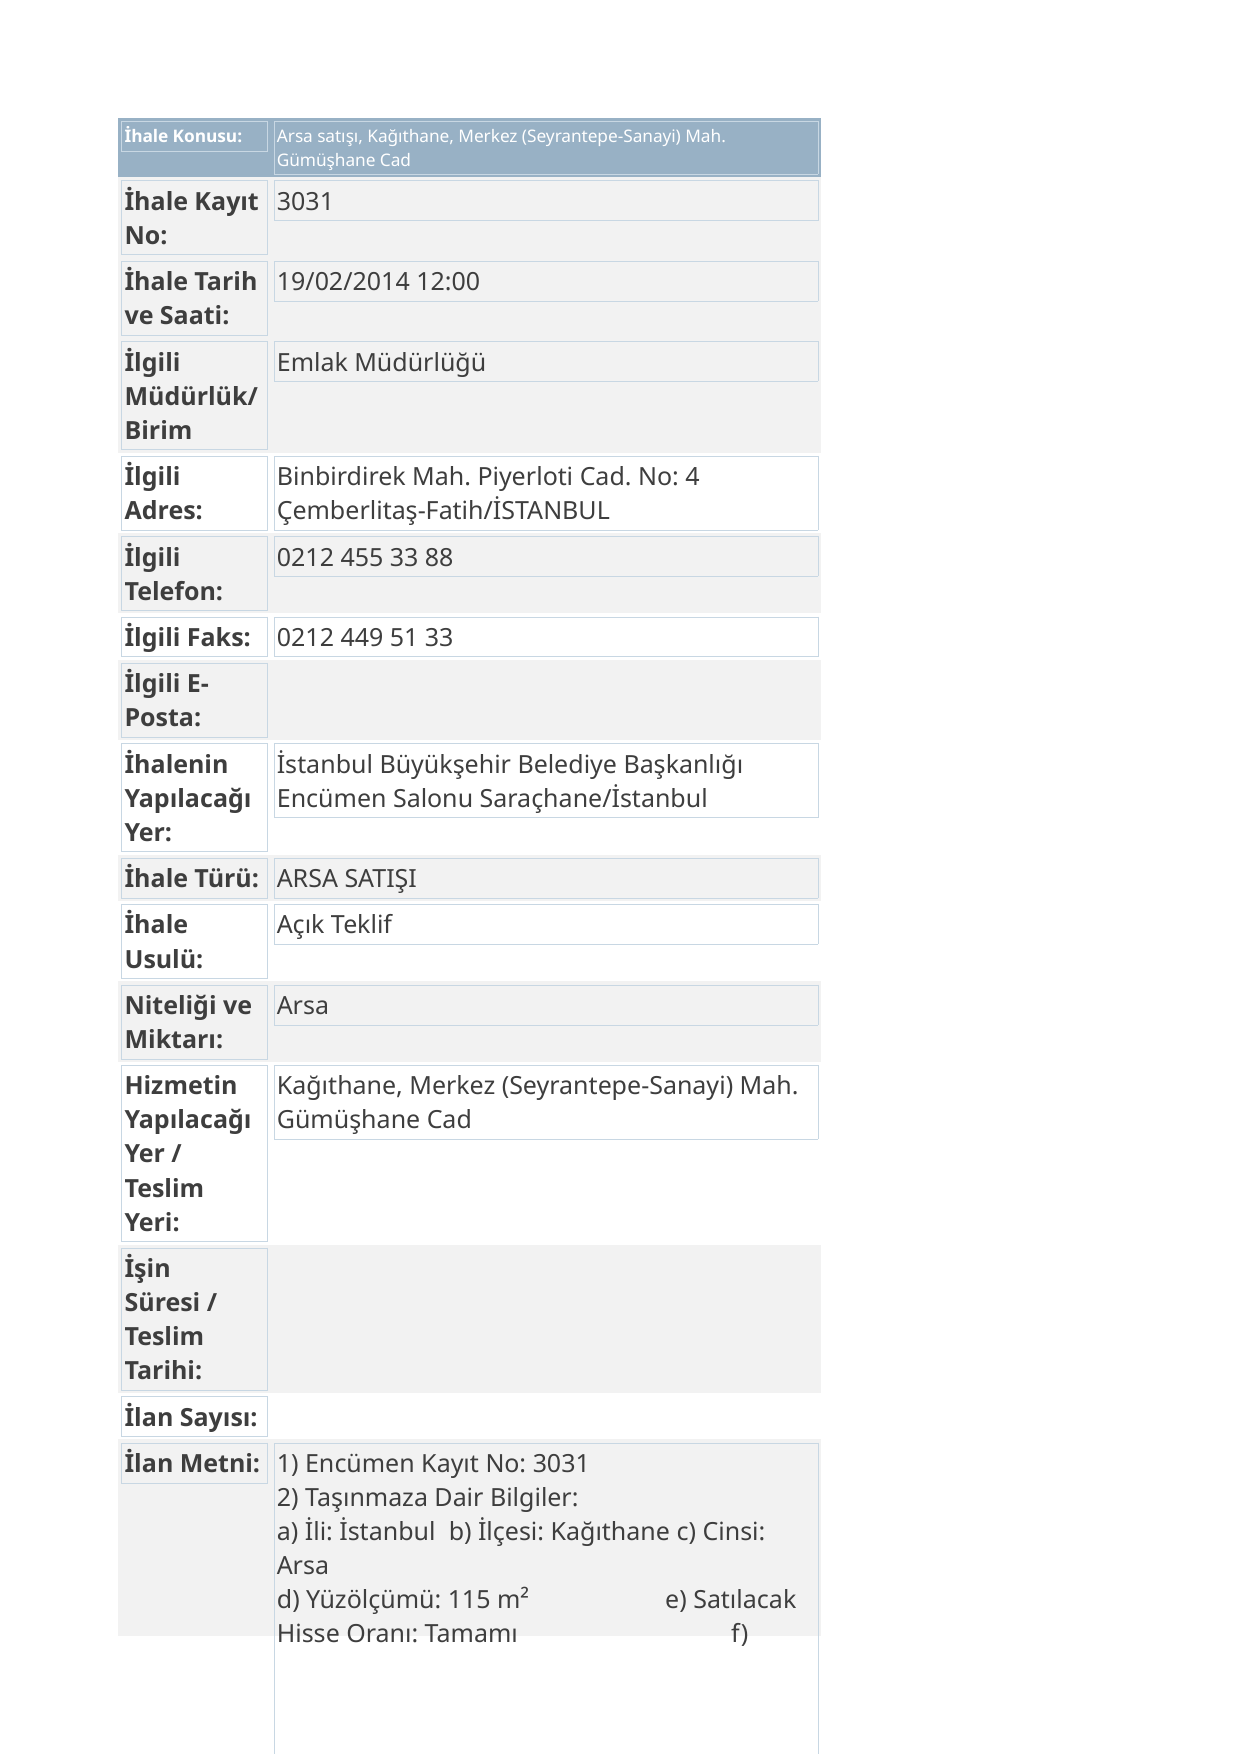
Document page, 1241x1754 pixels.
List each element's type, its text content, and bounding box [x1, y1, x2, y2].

table_header Arsa satışı, Kağıthane, Merkez (Seyrantepe-Sanayi) Mah. Gümüşhane Cad [271, 118, 821, 177]
table_cell [271, 1245, 821, 1393]
table_cell [271, 660, 821, 740]
table_header İhale Konusu: [118, 118, 271, 177]
table_cell Kağıthane, Merkez (Seyrantepe-Sanayi) Mah. Gümüşhane Cad [271, 1062, 821, 1244]
table_cell 1) Encümen Kayıt No: 3031 2) Taşınmaza Dair Bilgiler: a) İli: İstanbul b) İlçesi: Kağıthane c) Cinsi: Arsa d) Yüzölçümü: 115 m² e) Satılacak Hisse Oranı: Tamamı f) Halihazır: İşgalli g) İmar Durumu: Ticaret Alanı. h) Vakfiyesi Olup Olmadığı: Yok i) Adres (Cadde-Sokak-No): Merkez (Seyrantepe-Sanayi) Mah. Gümüşhane Cad. 3) Muhammen Bedeli: 172.500.-TL 4) Geçici Teminatı: 5.175.-TL 5) İhale Tarihi ve Saati: 19 Şubat 2014 – 12:00 6) İhalenin Yapılacağı Yer: İstanbul Büyükşehir Belediye Başkanlığı Encümen Salonu Saraçhane/İstanbul 7) İhale Usulü: 2886 sayılı Devlet İhale Kanunu’nun 45.maddesine istinaden Açık Teklif Usulü 8) İhale şartnamesi: Emlak Müdürlüğü’nden temin edilebilir veya ücretsiz görülebilir. Binbirdirek Mah. Piyerloti Cad. No: 4 Çemberlitaş-Fatih/İSTANBUL Tel: 0212 455 33 88 Fax: 0212 449 51 33 9) Şartname Bedeli: 100.-TL 10) İhaleye katılmak isteyenlerden istenen belgeler: a) Nüfus cüzdan sureti ve İkametgah belgesi yada T.C. Kimlik Numaralarını ihtiva eden “Nüfus Cüzdanı”, “Sürücü Belgesi” veya “Pasaport” ibrâzı (Gerçek kişiler) b) 2886 sayılı Devlet İhale Kanunu’nda belirtilen Geçici Teminat c) Vekâleten katılınması halinde Noter tasdikli Vekâletname d) Teklif vermeye yetkili olduğunu gösteren ihale tarihi itibariyle son bir yıl içerisinde düzenlenmiş noter tasdikli imza sirküleri (Tüzel Kişiler) e) Mevzuatı gereği tüzel kişiliğin siciline kayıtlı bulunduğu Ticaret ve/veya Sanayi Odasından, ihale tarihi itibariyle son bir yıl içerisinde alınmış, tüzel kişiliğin sicile kayıtlı olduğuna dair belge (Tüzel Kişiler) f) Yabancı istekliler için Türkiye’de gayrimenkul edinilmesine ilişkin kanuni şartları taşımak ve Türkiye’de tebligat için adres beyanı g) Ortak katılım olması halinde Ortaklık Beyannamesi h) Gayrimenkul satın alınmasına ilişkin Ticaret Sicilinden alınmış Yetki Belgesi (Tüzel Kişiler) ı) Yabancı isteklilerin sunacakları yurtdışında düzenlenmiş her türlü belgenin Türkiye Cumhuriyeti konsolosluklarınca tasdik edilmiş veya apostil şerhini havi olması gerekmektedir. 11) Nüfus Cüzdan sureti ve ikametgâh getirmeyen gerçek kişiler, kimlik paylaşım sistemi kayıtlarının teyidi için ihale saatinden önce Encümen Müdürlüğü’ne ( İstanbul Büyükşehir Belediye Başkanlığı Kemalpaşa Mah. Şehzadebaşı Cad. No:25 34134 Fatih/İSTANBUL) başvurmaları gerekmektedir. 12) İhaleye katılmak isteyenlerin, ihale saatinden önce ihale şartnamesini incelemeleri ve tekliflerini de şartnamede belirtilen şartlar çerçevesinde vermeleri gerekmektedir. İLAN OLUNUR. [275, 1444, 818, 1636]
table_cell İlgili Müdürlük/Birim [118, 338, 271, 453]
table_cell Arsa [271, 981, 821, 1062]
table_cell İhale Kayıt No: [118, 177, 271, 258]
table_cell İlan Sayısı: [118, 1393, 271, 1439]
table_cell İstanbul Büyükşehir Belediye Başkanlığı Encümen Salonu Saraçhane/İstanbul [271, 740, 821, 855]
table_cell 0212 455 33 88 [271, 533, 821, 613]
table_cell İlgili Adres: [118, 453, 271, 533]
table_cell İlan Metni: [118, 1439, 271, 1636]
table_cell İhale Tarih ve Saati: [118, 258, 271, 338]
table_cell İhalenin Yapılacağı Yer: [118, 740, 271, 855]
table_cell ARSA SATIŞI [271, 855, 821, 901]
table_cell 19/02/2014 12:00 [271, 258, 821, 338]
table_cell İlgili Faks: [118, 614, 271, 660]
table_header [118, 118, 1122, 1636]
table_cell 1) Encümen Kayıt No: 3031 2) Taşınmaza Dair Bilgiler: a) İli: İstanbul b) İlçesi: Kağıthane c) Cinsi: Arsa d) Yüzölçümü: 115 m² e) Satılacak Hisse Oranı: Tamamı f) Halihazır: İşgalli g) İmar Durumu: Ticaret Alanı. h) Vakfiyesi Olup Olmadığı: Yok i) Adres (Cadde-Sokak-No): Merkez (Seyrantepe-Sanayi) Mah. Gümüşhane Cad. 3) Muhammen Bedeli: 172.500.-TL 4) Geçici Teminatı: 5.175.-TL 5) İhale Tarihi ve Saati: 19 Şubat 2014 – 12:00 6) İhalenin Yapılacağı Yer: İstanbul Büyükşehir Belediye Başkanlığı Encümen Salonu Saraçhane/İstanbul 7) İhale Usulü: 2886 sayılı Devlet İhale Kanunu’nun 45.maddesine istinaden Açık Teklif Usulü 8) İhale şartnamesi: Emlak Müdürlüğü’nden temin edilebilir veya ücretsiz görülebilir. Binbirdirek Mah. Piyerloti Cad. No: 4 Çemberlitaş-Fatih/İSTANBUL Tel: 0212 455 33 88 Fax: 0212 449 51 33 9) Şartname Bedeli: 100.-TL 10) İhaleye katılmak isteyenlerden istenen belgeler: a) Nüfus cüzdan sureti ve İkametgah belgesi yada T.C. Kimlik Numaralarını ihtiva eden “Nüfus Cüzdanı”, “Sürücü Belgesi” veya “Pasaport” ibrâzı (Gerçek kişiler) b) 2886 sayılı Devlet İhale Kanunu’nda belirtilen Geçici Teminat c) Vekâleten katılınması halinde Noter tasdikli Vekâletname d) Teklif vermeye yetkili olduğunu gösteren ihale tarihi itibariyle son bir yıl içerisinde düzenlenmiş noter tasdikli imza sirküleri (Tüzel Kişiler) e) Mevzuatı gereği tüzel kişiliğin siciline kayıtlı bulunduğu Ticaret ve/veya Sanayi Odasından, ihale tarihi itibariyle son bir yıl içerisinde alınmış, tüzel kişiliğin sicile kayıtlı olduğuna dair belge (Tüzel Kişiler) f) Yabancı istekliler için Türkiye’de gayrimenkul edinilmesine ilişkin kanuni şartları taşımak ve Türkiye’de tebligat için adres beyanı g) Ortak katılım olması halinde Ortaklık Beyannamesi h) Gayrimenkul satın alınmasına ilişkin Ticaret Sicilinden alınmış Yetki Belgesi (Tüzel Kişiler) ı) Yabancı isteklilerin sunacakları yurtdışında düzenlenmiş her türlü belgenin Türkiye Cumhuriyeti konsolosluklarınca tasdik edilmiş veya apostil şerhini havi olması gerekmektedir. 11) Nüfus Cüzdan sureti ve ikametgâh getirmeyen gerçek kişiler, kimlik paylaşım sistemi kayıtlarının teyidi için ihale saatinden önce Encümen Müdürlüğü’ne ( İstanbul Büyükşehir Belediye Başkanlığı Kemalpaşa Mah. Şehzadebaşı Cad. No:25 34134 Fatih/İSTANBUL) başvurmaları gerekmektedir. 12) İhaleye katılmak isteyenlerin, ihale saatinden önce ihale şartnamesini incelemeleri ve tekliflerini de şartnamede belirtilen şartlar çerçevesinde vermeleri gerekmektedir. İLAN OLUNUR. [271, 1439, 821, 1636]
table_cell Emlak Müdürlüğü [271, 338, 821, 453]
table_cell Binbirdirek Mah. Piyerloti Cad. No: 4 Çemberlitaş-Fatih/İSTANBUL [271, 453, 821, 533]
table_cell İlgili Telefon: [118, 533, 271, 613]
table_cell İhale Türü: [118, 855, 271, 901]
table_cell 0212 449 51 33 [271, 614, 821, 660]
table_cell İşin Süresi / Teslim Tarihi: [118, 1245, 271, 1393]
table_cell İhale Usulü: [118, 901, 271, 981]
table_cell Hizmetin Yapılacağı Yer / Teslim Yeri: [118, 1062, 271, 1244]
table_cell Açık Teklif [271, 901, 821, 981]
table_cell 3031 [271, 177, 821, 258]
table_cell Niteliği ve Miktarı: [118, 981, 271, 1062]
table_cell İlgili E-Posta: [118, 660, 271, 740]
table_cell [271, 1393, 821, 1439]
